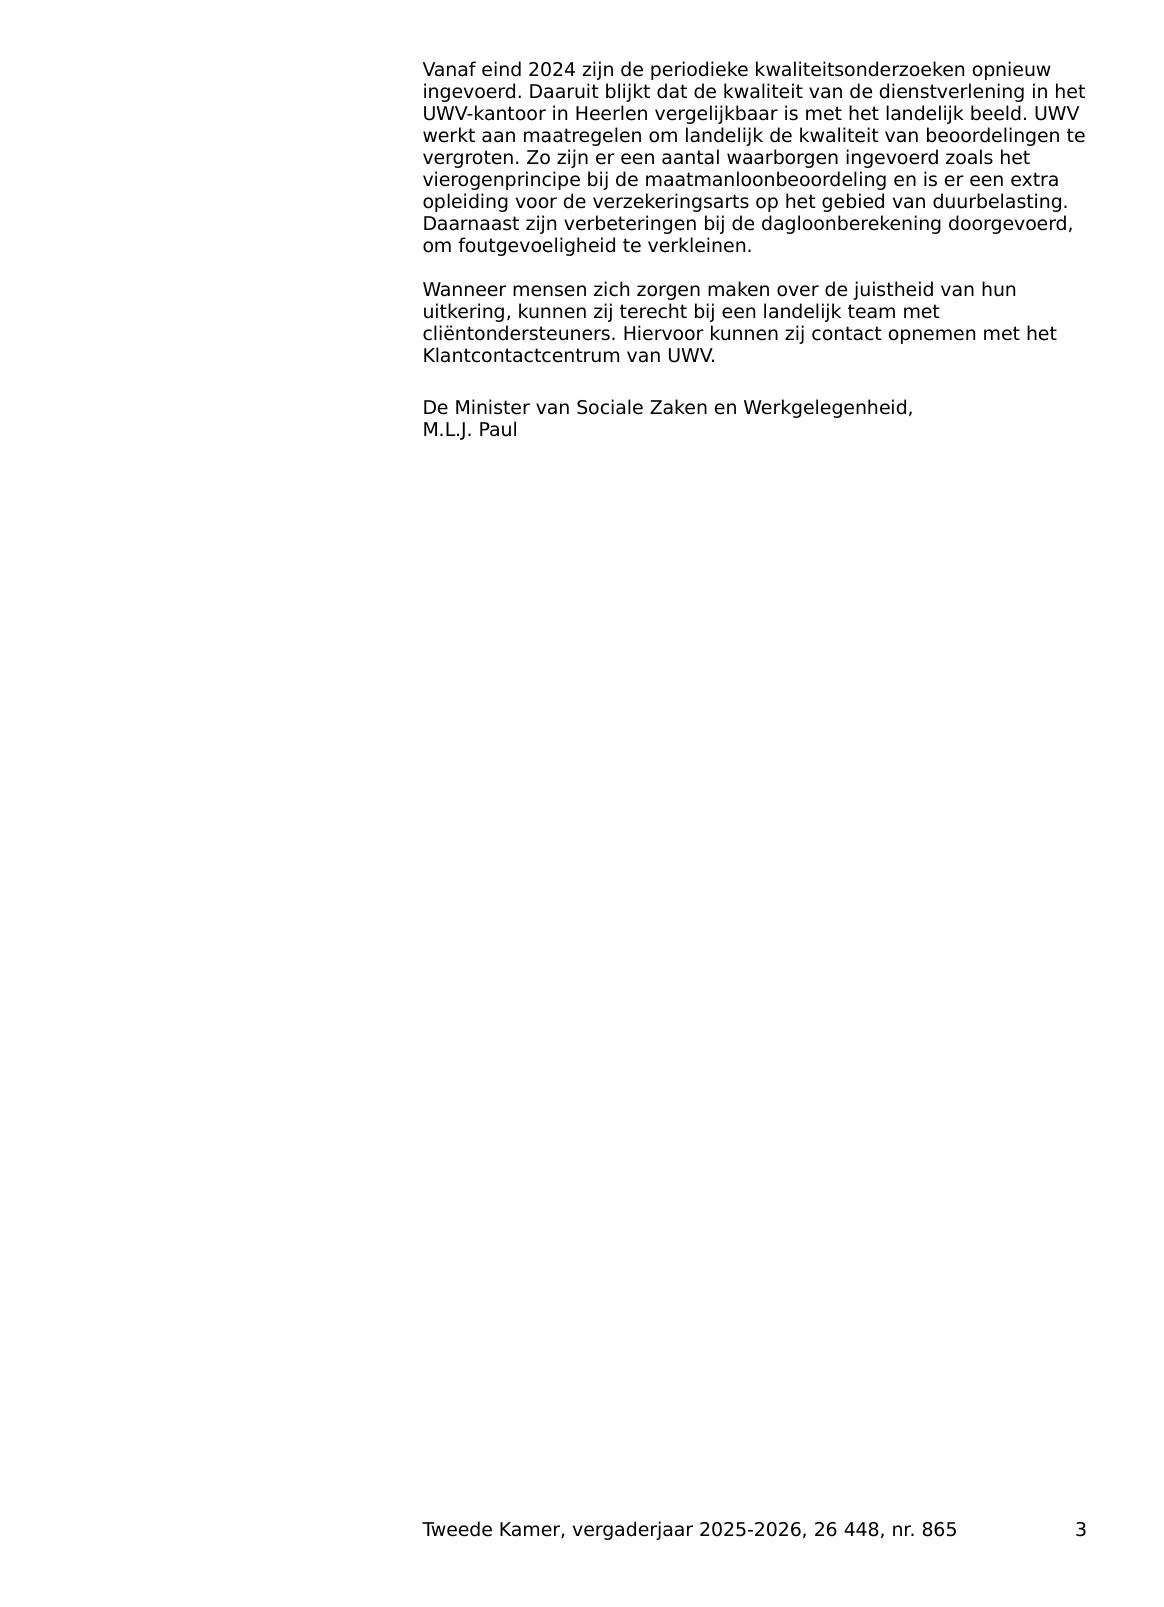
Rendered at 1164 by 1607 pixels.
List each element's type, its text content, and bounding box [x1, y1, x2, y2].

text Wanneer mensen zich zorgen maken over de juistheid van hun uitkering, kunnen zij terecht bij een landelijk team met cliëntondersteuners. Hiervoor kunnen zij contact opnemen met het Klantcontactcentrum van UWV. [422, 279, 1087, 367]
text Vanaf eind 2024 zijn de periodieke kwaliteitsonderzoeken opnieuw ingevoerd. Daaruit blijkt dat de kwaliteit van de dienstverlening in het UWV-kantoor in Heerlen vergelijkbaar is met het landelijk beeld. UWV werkt aan maatregelen om landelijk de kwaliteit van beoordelingen te vergroten. Zo zijn er een aantal waarborgen ingevoerd zoals het vierogenprincipe bij de maatmanloonbeoordeling en is er een extra opleiding voor de verzekeringsarts op het gebied van duurbelasting. Daarnaast zijn verbeteringen bij de dagloonberekening doorgevoerd, om foutgevoeligheid te verkleinen. [422, 59, 1087, 257]
text De Minister van Sociale Zaken en Werkgelegenheid, M.L.J. Paul [422, 397, 1087, 441]
